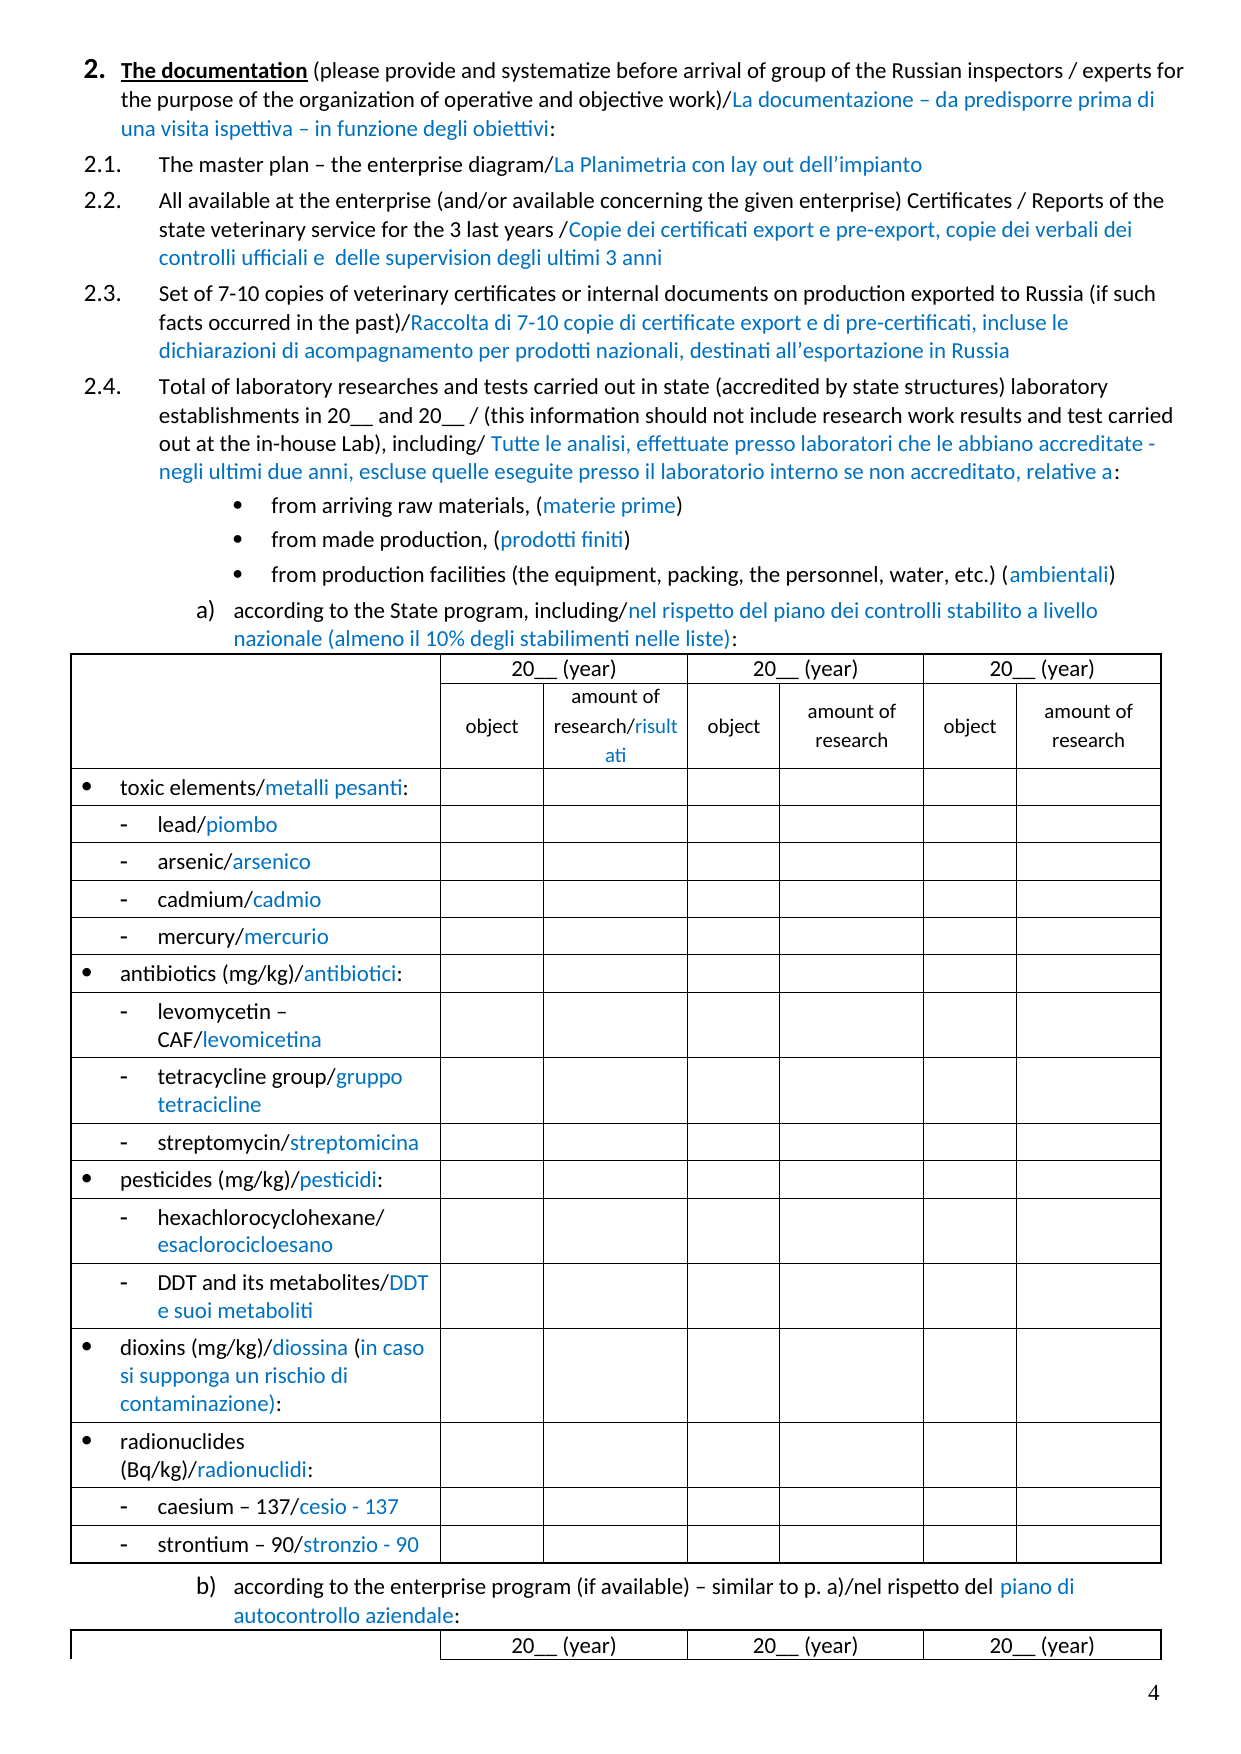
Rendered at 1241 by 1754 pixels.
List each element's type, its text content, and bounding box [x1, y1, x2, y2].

table_cell [1017, 881, 1160, 917]
table_cell [441, 955, 543, 992]
table_cell object [441, 684, 543, 767]
table_cell [780, 1161, 923, 1197]
table_cell [1017, 1329, 1160, 1422]
table_cell [924, 806, 1016, 842]
table_cell arsenic/arsenico [72, 843, 440, 879]
table_cell [924, 1058, 1016, 1123]
table_cell [1017, 1264, 1160, 1328]
table_cell [688, 881, 779, 917]
table_header 20__ (year) [441, 655, 687, 683]
table_cell [688, 806, 779, 842]
table_cell [544, 1124, 687, 1160]
table_cell [544, 955, 687, 992]
table_cell [780, 918, 923, 954]
table_cell amount of research/risultati [544, 684, 687, 767]
table_cell [780, 1423, 923, 1487]
table_cell [688, 1199, 779, 1263]
table_cell [924, 843, 1016, 879]
table_cell [924, 1423, 1016, 1487]
table_cell [441, 1161, 543, 1197]
list from production facilities (the equipment, packing, the personnel, water, etc.) (ambientali) [234, 560, 1188, 588]
table_header 20__ (year) [688, 1631, 923, 1659]
list The documentation (please provide and systematize before arrival of group of the Russian inspectors / experts for the purpose of the organization of operative and objective work)/La documentazione – da predisporre prima di una visita ispettiva – in funzione degli obiettivi: [83, 50, 1188, 142]
table_cell [924, 918, 1016, 954]
table_cell [688, 993, 779, 1057]
table_cell [441, 1423, 543, 1487]
table_cell [688, 1161, 779, 1197]
table_cell [780, 1329, 923, 1422]
table_cell [1017, 843, 1160, 879]
table_cell object [924, 684, 1016, 767]
table_cell [441, 1199, 543, 1263]
table_cell [924, 955, 1016, 992]
list Set of 7-10 copies of veterinary certificates or internal documents on production exported to Russia (if such facts occurred in the past)/Raccolta di 7-10 copie di certificate export e di pre-certificati, incluse le dichiarazioni di acompagnamento per prodotti nazionali, destinati all’esportazione in Russia [84, 277, 1188, 364]
table_cell [688, 1329, 779, 1422]
table_cell [688, 1526, 779, 1562]
table_header 20__ (year) [441, 1631, 687, 1659]
table_cell [1017, 1058, 1160, 1123]
table_cell [688, 955, 779, 992]
table_cell [1017, 769, 1160, 805]
table_cell [780, 1199, 923, 1263]
table_cell radionuclides (Bq/kg)/radionuclidi: [72, 1423, 440, 1487]
table_cell lead/piombo [72, 806, 440, 842]
table_cell [780, 769, 923, 805]
table_cell [688, 1264, 779, 1328]
table_cell [780, 955, 923, 992]
table_cell [441, 1058, 543, 1123]
table_cell antibiotics (mg/kg)/antibiotici: [72, 955, 440, 992]
table_cell [780, 993, 923, 1057]
table_cell [544, 1329, 687, 1422]
table_cell [924, 881, 1016, 917]
list The master plan – the enterprise diagram/La Planimetria con lay out dell’impianto [84, 148, 1188, 178]
table_cell [544, 769, 687, 805]
table_cell [1017, 1124, 1160, 1160]
table_cell amount of research [780, 684, 923, 767]
table_cell [780, 1124, 923, 1160]
table_cell [924, 1329, 1016, 1422]
table_cell [544, 1264, 687, 1328]
table_cell [688, 918, 779, 954]
table_cell [780, 806, 923, 842]
table_cell pesticides (mg/kg)/pesticidi: [72, 1161, 440, 1197]
table_cell [1017, 1423, 1160, 1487]
list according to the State program, including/nel rispetto del piano dei controlli stabilito a livello nazionale (almeno il 10% degli stabilimenti nelle liste): [196, 594, 1188, 652]
table_cell [780, 1058, 923, 1123]
table_cell [544, 918, 687, 954]
list from made production, (prodotti finiti) [234, 525, 1188, 553]
table_cell [688, 1423, 779, 1487]
table_cell strontium – 90/stronzio - 90 [72, 1526, 440, 1562]
table_cell [924, 1488, 1016, 1524]
table_cell [441, 918, 543, 954]
table_cell tetracycline group/gruppo tetracicline [72, 1058, 440, 1123]
table_cell dioxins (mg/kg)/diossina (in caso si supponga un rischio di contaminazione): [72, 1329, 440, 1422]
table_cell [441, 993, 543, 1057]
table_cell [544, 1161, 687, 1197]
table_cell [544, 843, 687, 879]
table_cell [924, 1526, 1016, 1562]
list from arriving raw materials, (materie prime) [234, 491, 1188, 519]
table_cell [72, 683, 440, 767]
table_cell [924, 769, 1016, 805]
table_cell [544, 881, 687, 917]
table_cell [780, 1264, 923, 1328]
table_cell [544, 1199, 687, 1263]
table_cell [1017, 993, 1160, 1057]
table_cell [688, 1058, 779, 1123]
table_header 20__ (year) [924, 1631, 1160, 1659]
table_header [72, 655, 440, 683]
table_cell [780, 1488, 923, 1524]
table_cell cadmium/cadmio [72, 881, 440, 917]
table_cell [441, 1488, 543, 1524]
table_cell [924, 1161, 1016, 1197]
table_cell [1017, 1488, 1160, 1524]
table_cell [1017, 1526, 1160, 1562]
list All available at the enterprise (and/or available concerning the given enterprise) Certificates / Reports of the state veterinary service for the 3 last years /Copie dei certificati export e pre-export, copie dei verbali dei controlli ufficiali e delle supervision degli ultimi 3 anni [84, 185, 1188, 271]
list Total of laboratory researches and tests carried out in state (accredited by state structures) laboratory establishments in 20__ and 20__ / (this information should not include research work results and test carried out at the in-house Lab), including/ Tutte le analisi, effettuate presso laboratori che le abbiano accreditate - negli ultimi due anni, escluse quelle eseguite presso il laboratorio interno se non accreditato, relative a: [84, 370, 1188, 485]
table_cell DDT and its metabolites/DDT e suoi metaboliti [72, 1264, 440, 1328]
table_cell [780, 843, 923, 879]
table_cell [544, 1488, 687, 1524]
table_cell hexachlorocyclohexane/esaclorocicloesano [72, 1199, 440, 1263]
table_cell mercury/mercurio [72, 918, 440, 954]
table_header 20__ (year) [688, 655, 923, 683]
table_cell [1017, 806, 1160, 842]
table_cell [441, 806, 543, 842]
table_cell [544, 806, 687, 842]
table_cell [780, 1526, 923, 1562]
table_cell [1017, 1199, 1160, 1263]
table_cell [441, 769, 543, 805]
table_cell streptomycin/streptomicina [72, 1124, 440, 1160]
table_cell levomycetin – CAF/levomicetina [72, 993, 440, 1057]
table_header [72, 1631, 440, 1659]
table_cell [924, 993, 1016, 1057]
table_cell [441, 843, 543, 879]
table_cell amount of research [1017, 684, 1160, 767]
table_cell [924, 1124, 1016, 1160]
table_cell toxic elements/metalli pesanti: [72, 769, 440, 805]
table_header 20__ (year) [924, 655, 1160, 683]
table_cell [441, 1329, 543, 1422]
list according to the enterprise program (if available) – similar to p. а)/nel rispetto del piano di autocontrollo aziendale: [196, 1570, 1188, 1629]
table_cell [1017, 918, 1160, 954]
table_cell [688, 1488, 779, 1524]
table_cell [544, 993, 687, 1057]
table_cell [780, 881, 923, 917]
table_cell [924, 1199, 1016, 1263]
table_cell object [688, 684, 779, 767]
table_cell [544, 1526, 687, 1562]
table_cell [688, 769, 779, 805]
table_cell [544, 1058, 687, 1123]
table_cell [544, 1423, 687, 1487]
table_cell [1017, 1161, 1160, 1197]
table_cell caesium – 137/cesio - 137 [72, 1488, 440, 1524]
table_cell [441, 1124, 543, 1160]
table_cell [688, 843, 779, 879]
table_cell [924, 1264, 1016, 1328]
table_cell [1017, 955, 1160, 992]
table_cell [441, 1526, 543, 1562]
table_cell [688, 1124, 779, 1160]
table_cell [441, 1264, 543, 1328]
table_cell [441, 881, 543, 917]
